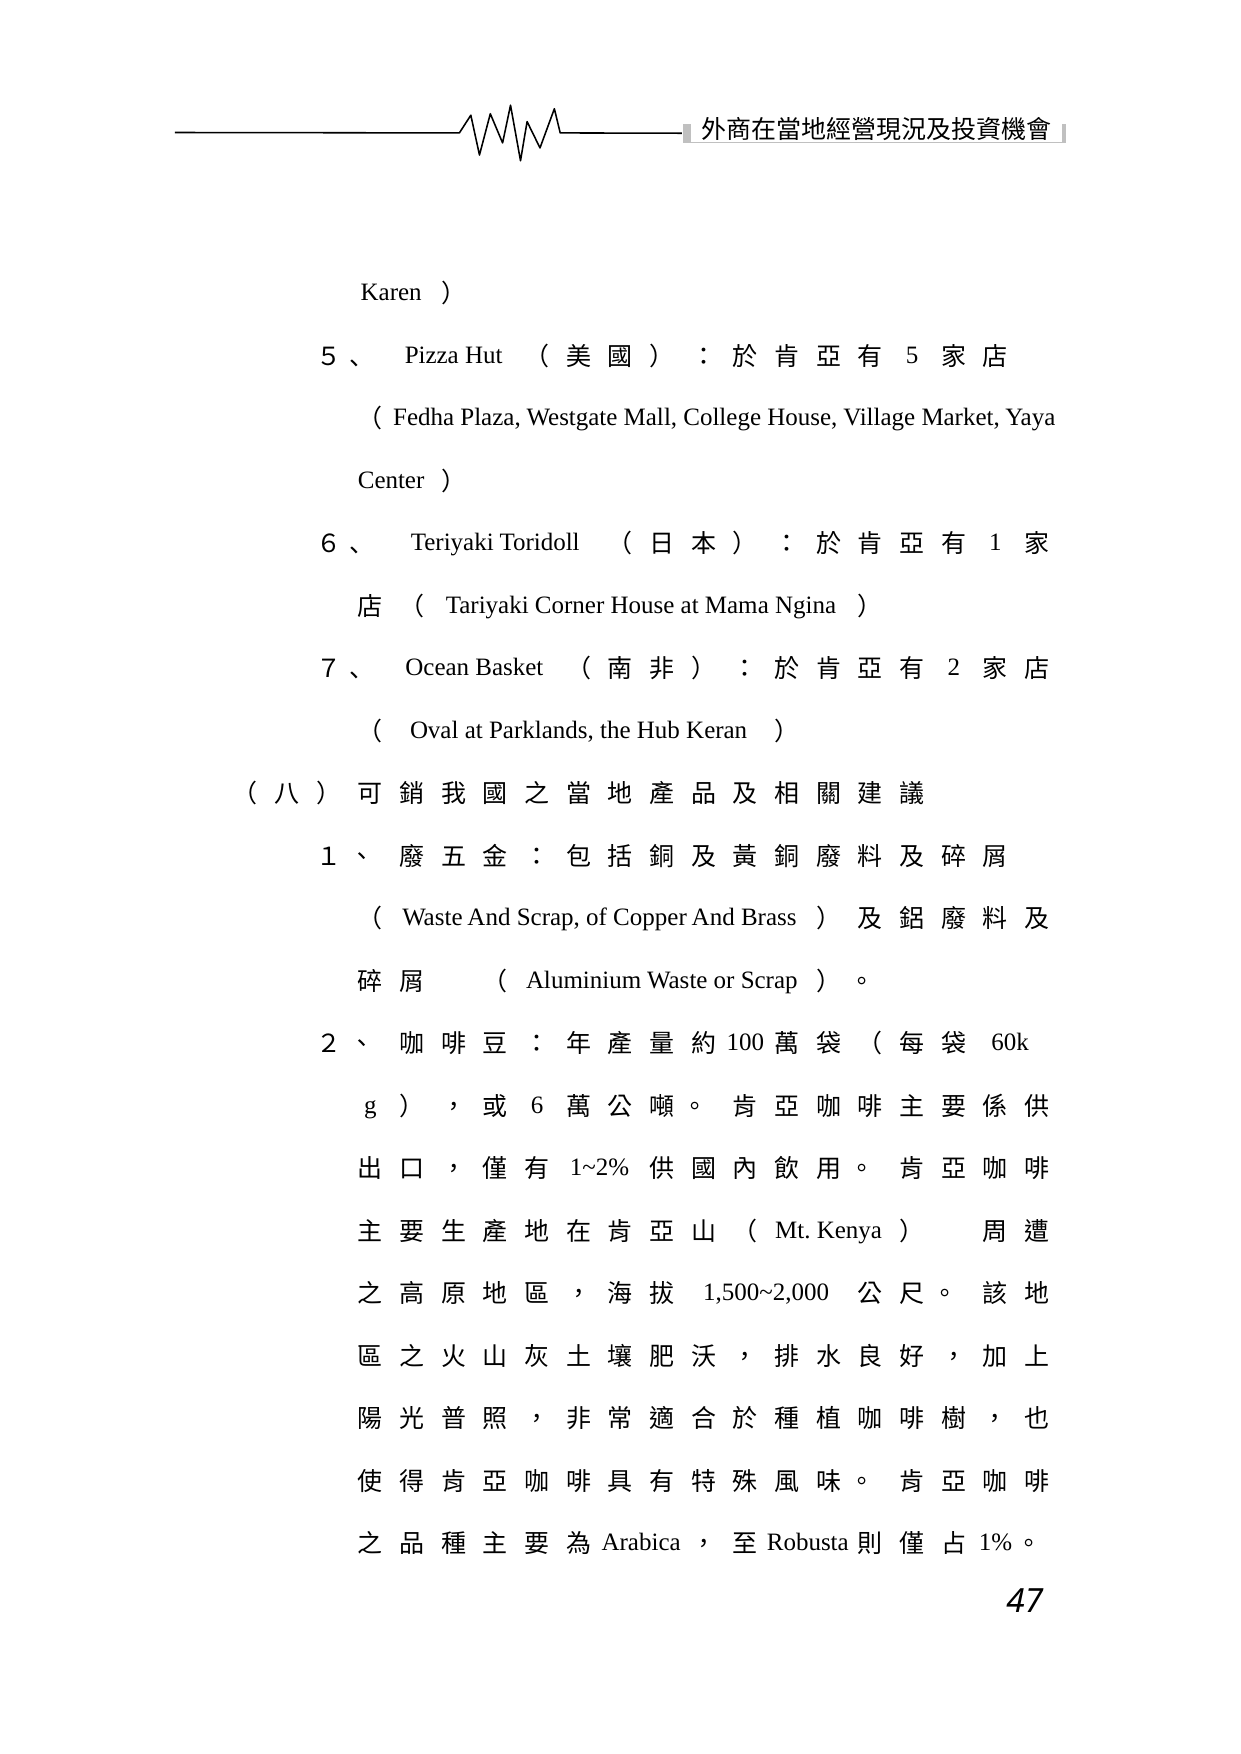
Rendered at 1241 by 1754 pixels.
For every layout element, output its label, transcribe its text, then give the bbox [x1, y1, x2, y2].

text Karen） [281, 250, 1058, 313]
text １、廢五金：包括銅及黃銅廢料及碎屑 （Waste And Scrap, of Copper And Brass）及鋁廢料及碎屑 （Aluminium Waste or Scrap）。 [286, 813, 1058, 1000]
text ５、Pizza Hut（美國）：於肯亞有5家店（Fedha Plaza, Westgate Mall, College House, Village Market, Yaya Center） [281, 313, 1058, 500]
text （八）可銷我國之當地產品及相關建議 [207, 750, 1058, 813]
text ７、Ocean Basket（南非）：於肯亞有2家店（Oval at Parklands, the Hub Keran） [281, 625, 1058, 750]
text ６、Teriyaki Toridoll（日本）：於肯亞有1家店（Tariyaki Corner House at Mama Ngina） [281, 500, 1058, 625]
text ２、咖啡豆：年產量約100萬袋（每袋60kg），或6萬公噸。肯亞咖啡主要係供出口，僅有1~2%供國內飲用。肯亞咖啡主要生產地在肯亞山（Mt. Kenya） 周遭之高原地區，海拔1,500~2,000公尺。該地區之火山灰土壤肥沃，排水良好，加上陽光普照，非常適合於種植咖啡樹，也使得肯亞咖啡具有特殊風味。肯亞咖啡之品種主要為Arabica，至Robusta則僅占1%。 [286, 1000, 1058, 1563]
